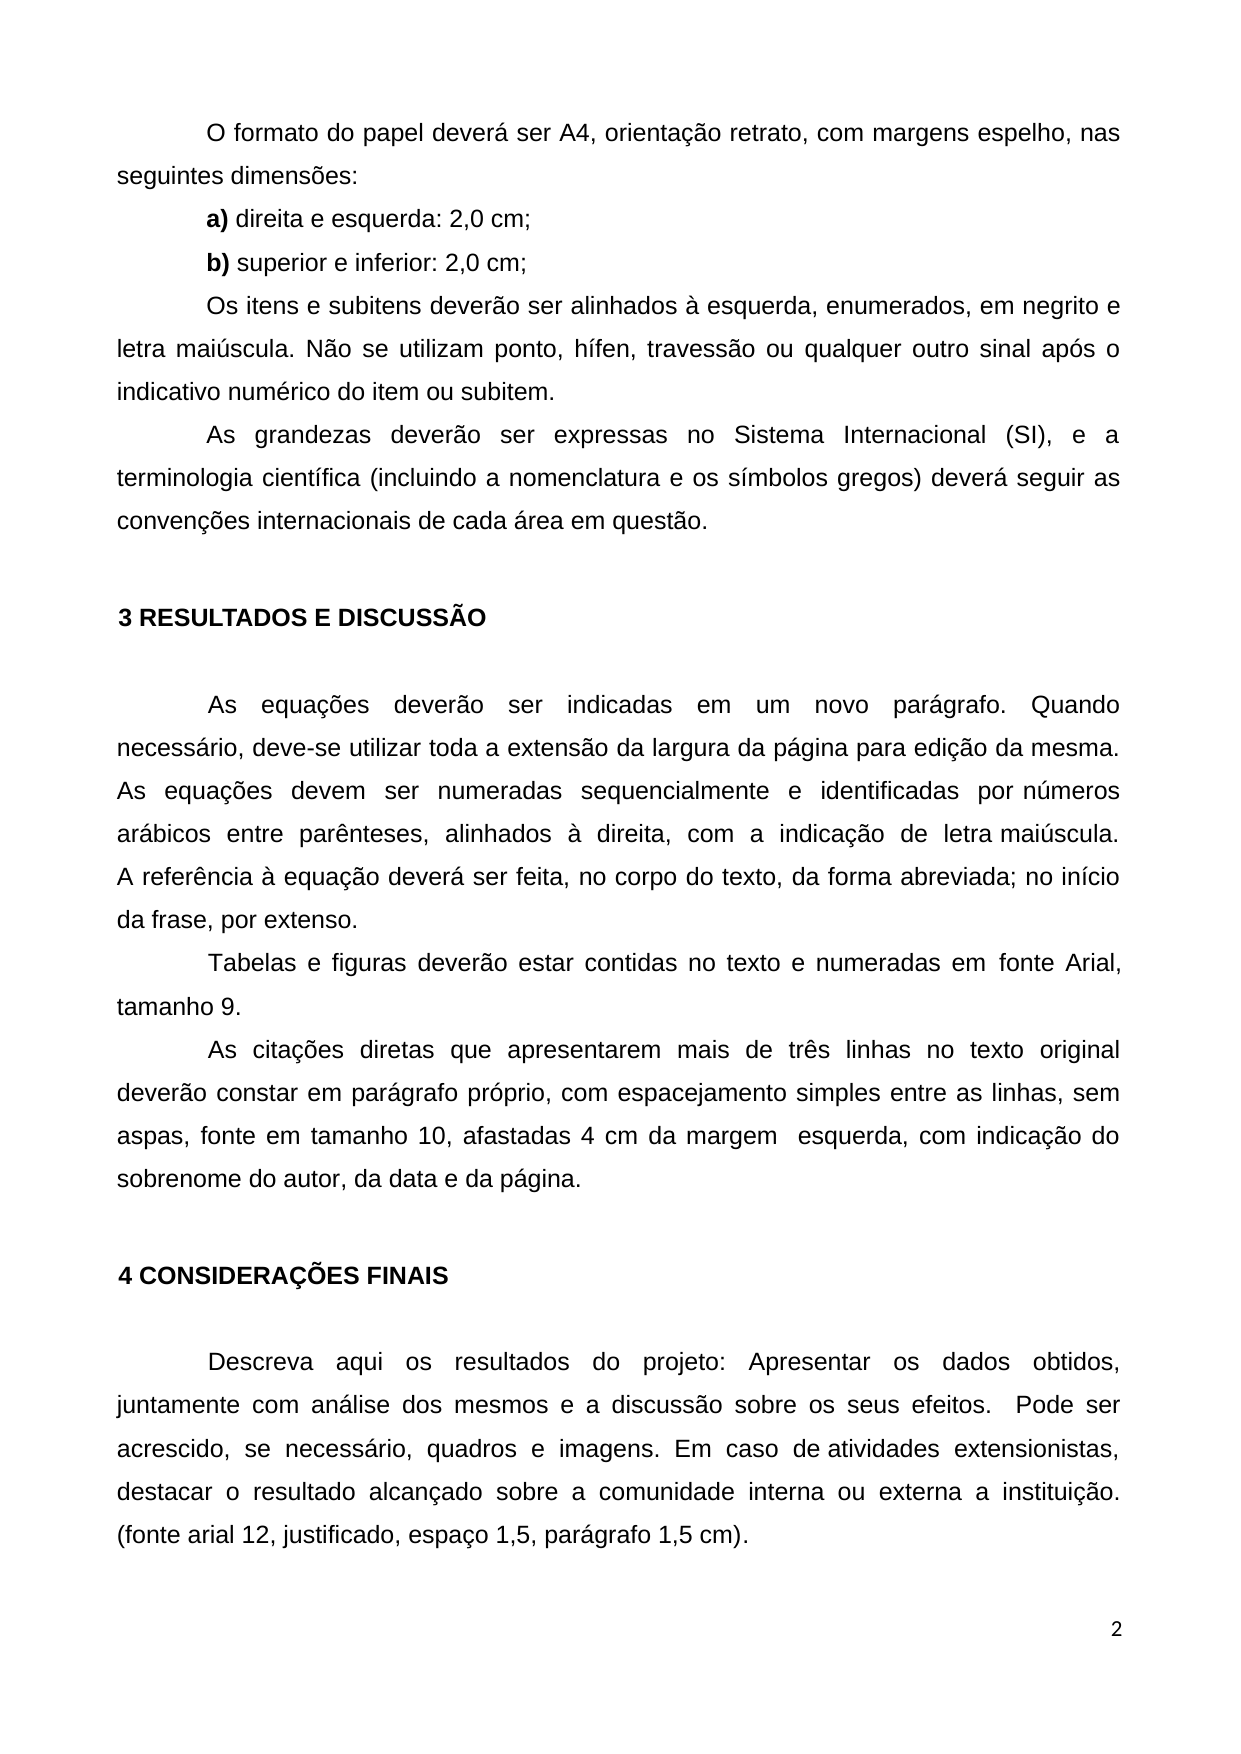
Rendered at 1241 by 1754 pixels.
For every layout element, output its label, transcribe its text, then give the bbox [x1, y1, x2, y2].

text Os itens e subitens deverão ser alinhados à esquerda, enumerados, em negrito e letra maiúscula. Não se utilizam ponto, hífen, travessão ou qualquer outro sinal após o indicativo numérico do item ou subitem. [117, 291, 1122, 406]
text b) superior e inferior: 2,0 cm; [117, 247, 1122, 276]
text As grandezas deverão ser expressas no Sistema Internacional (SI), e a terminologia científica (incluindo a nomenclatura e os símbolos gregos) deverá seguir as convenções internacionais de cada área em questão. [117, 420, 1122, 535]
text O formato do papel deverá ser A4, orientação retrato, com margens espelho, nas seguintes dimensões: [117, 118, 1122, 190]
text a) direita e esquerda: 2,0 cm; [117, 204, 1122, 233]
text As equações deverão ser indicadas em um novo parágrafo. Quando necessário, deve-se utilizar toda a extensão da largura da página para edição da mesma. As equações devem ser numeradas sequencialmente e identificadas por números arábicos entre parênteses, alinhados à direita, com a indicação de letra maiúscula. A referência à equação deverá ser feita, no corpo do texto, da forma abreviada; no início da frase, por extenso. [117, 689, 1122, 934]
subtitle As citações diretas que apresentarem mais de três linhas no texto original deverão constar em parágrafo próprio, com espacejamento simples entre as linhas, sem aspas, fonte em tamanho 10, afastadas 4 cm da margem esquerda, com indicação do sobrenome do autor, da data e da página. [117, 1034, 1122, 1193]
subtitle 3 RESULTADOS E DISCUSSÃO [118, 603, 1122, 632]
text Tabelas e figuras deverão estar contidas no texto e numeradas em fonte Arial, tamanho 9. [117, 948, 1122, 1020]
subtitle 4 CONSIDERAÇÕES FINAIS [118, 1261, 1122, 1289]
subtitle Descreva aqui os resultados do projeto: Apresentar os dados obtidos, juntamente com análise dos mesmos e a discussão sobre os seus efeitos. Pode ser acrescido, se necessário, quadros e imagens. Em caso de atividades extensionistas, destacar o resultado alcançado sobre a comunidade interna ou externa a instituição. (fonte arial 12, justificado, espaço 1,5, parágrafo 1,5 cm). [117, 1347, 1122, 1548]
